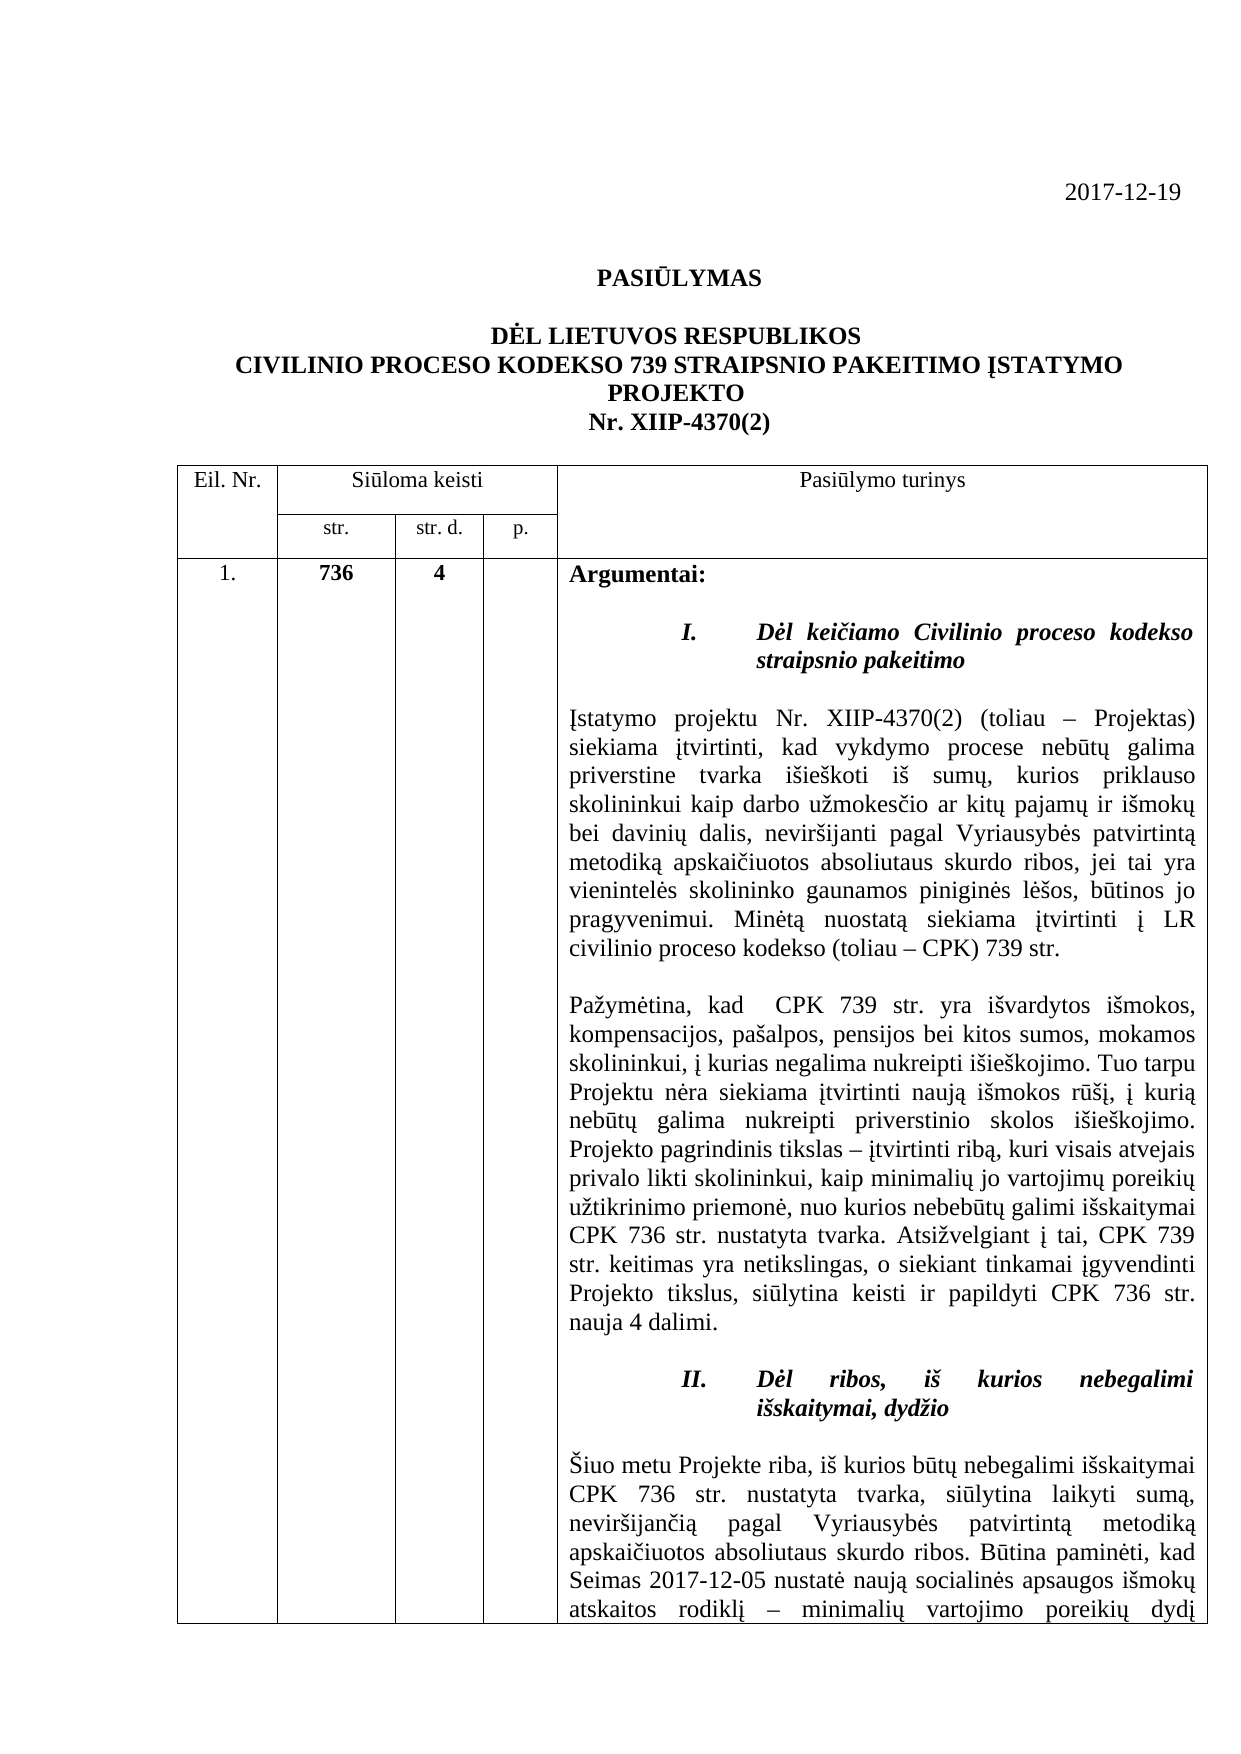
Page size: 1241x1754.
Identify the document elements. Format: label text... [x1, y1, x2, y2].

table_cell [484, 559, 557, 1623]
table_header Siūloma keisti [278, 466, 557, 514]
table_cell str. d. [396, 515, 483, 558]
table_cell 4 [396, 559, 483, 1623]
table_cell 1. [178, 559, 277, 1623]
text Nr. XIIP-4370(2) [177, 407, 1181, 436]
table_cell str. [278, 515, 395, 558]
text DĖL LIETUVOS RESPUBLIKOS [177, 321, 1181, 350]
table_header Pasiūlymo turinys [558, 466, 1207, 558]
table_cell 736 [278, 559, 395, 1623]
table_cell p. [484, 515, 557, 558]
text CIVILINIO PROCESO KODEKSO 739 STRAIPSNIO PAKEITIMO ĮSTATYMO PROJEKTO [177, 350, 1181, 407]
table_cell Argumentai: Dėl keičiamo Civilinio proceso kodekso straipsnio pakeitimo Įstatymo projektu Nr. XIIP-4370(2) (toliau – Projektas) siekiama įtvirtinti, kad vykdymo procese nebūtų galima priverstine tvarka išieškoti iš sumų, kurios priklauso skolininkui kaip darbo užmokesčio ar kitų pajamų ir išmokų bei davinių dalis, neviršijanti pagal Vyriausybės patvirtintą metodiką apskaičiuotos absoliutaus skurdo ribos, jei tai yra vienintelės skolininko gaunamos piniginės lėšos, būtinos jo pragyvenimui. Minėtą nuostatą siekiama įtvirtinti į LR civilinio proceso kodekso (toliau – CPK) 739 str. Pažymėtina, kad CPK 739 str. yra išvardytos išmokos, kompensacijos, pašalpos, pensijos bei kitos sumos, mokamos skolininkui, į kurias negalima nukreipti išieškojimo. Tuo tarpu Projektu nėra siekiama įtvirtinti naują išmokos rūšį, į kurią nebūtų galima nukreipti priverstinio skolos išieškojimo. Projekto pagrindinis tikslas – įtvirtinti ribą, kuri visais atvejais privalo likti skolininkui, kaip minimalių jo vartojimų poreikių užtikrinimo priemonė, nuo kurios nebebūtų galimi išskaitymai CPK 736 str. nustatyta tvarka. Atsižvelgiant į tai, CPK 739 str. keitimas yra netikslingas, o siekiant tinkamai įgyvendinti Projekto tikslus, siūlytina keisti ir papildyti CPK 736 str. nauja 4 dalimi. Dėl ribos, iš kurios nebegalimi išskaitymai, dydžio Šiuo metu Projekte riba, iš kurios būtų nebegalimi išskaitymai CPK 736 str. nustatyta tvarka, siūlytina laikyti sumą, neviršijančią pagal Vyriausybės patvirtintą metodiką apskaičiuotos absoliutaus skurdo ribos. Būtina paminėti, kad Seimas 2017-12-05 nustatė naują socialinės apsaugos išmokų atskaitos rodiklį – minimalių vartojimo poreikių dydį [558, 559, 1207, 1623]
text PASIŪLYMAS [177, 263, 1181, 292]
table_header Eil. Nr. [178, 466, 277, 558]
text 2017-12-19 [177, 177, 1181, 206]
